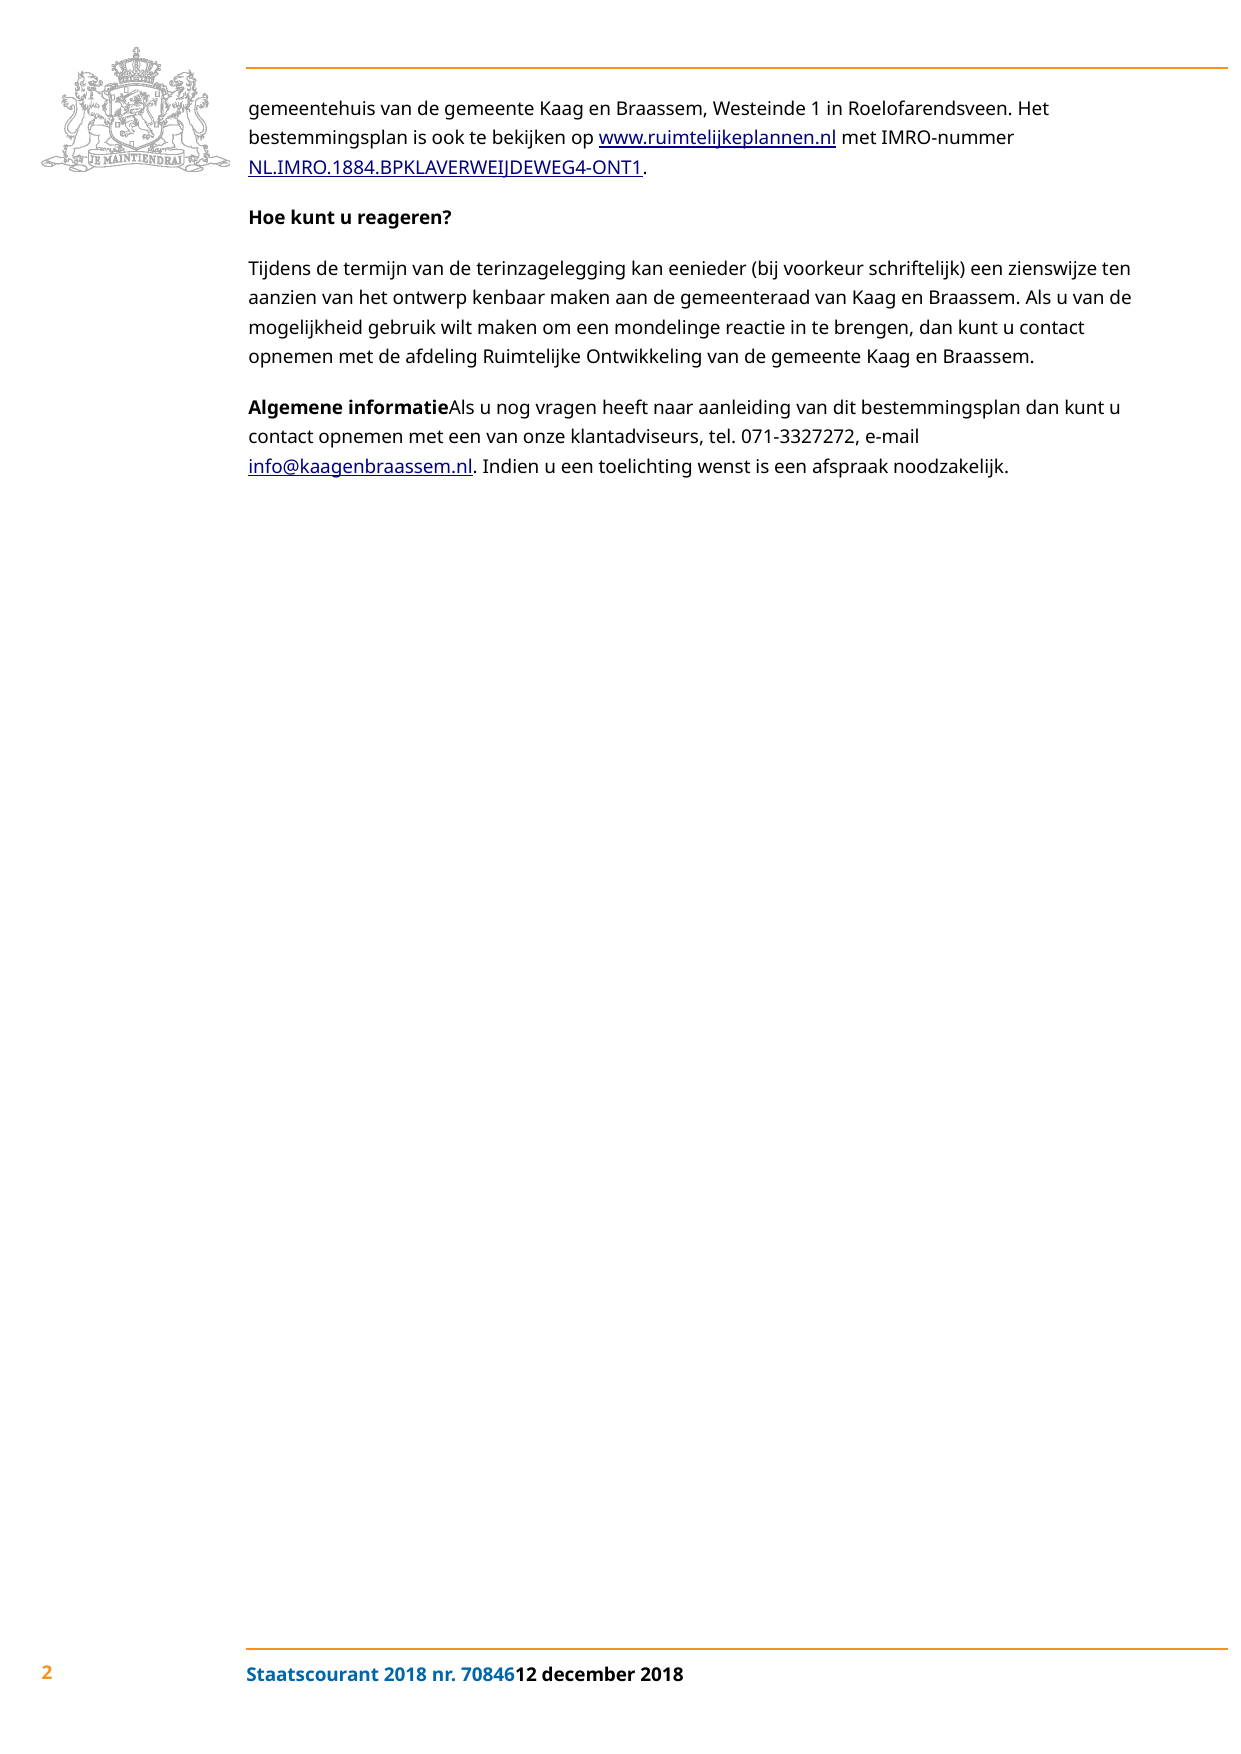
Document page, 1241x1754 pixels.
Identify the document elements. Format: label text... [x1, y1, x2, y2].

picture [41, 47, 231, 172]
text Algemene informatieAls u nog vragen heeft naar aanleiding van dit bestemmingsplan dan kunt u contact opnemen met een van onze klantadviseurs, tel. 071-3327272, e-mail info@kaagenbraassem.nl. Indien u een toelichting wenst is een afspraak noodzakelijk. [248, 394, 1152, 479]
text Hoe kunt u reageren? [248, 204, 1152, 230]
text gemeentehuis van de gemeente Kaag en Braassem, Westeinde 1 in Roelofarendsveen. Het bestemmingsplan is ook te bekijken op www.ruimtelijkeplannen.nl met IMRO-nummer NL.IMRO.1884.BPKLAVERWEIJDEWEG4-ONT1. [248, 95, 1152, 180]
text Tijdens de termijn van de terinzagelegging kan eenieder (bij voorkeur schriftelijk) een zienswijze ten aanzien van het ontwerp kenbaar maken aan de gemeenteraad van Kaag en Braassem. Als u van de mogelijkheid gebruik wilt maken om een mondelinge reactie in te brengen, dan kunt u contact opnemen met de afdeling Ruimtelijke Ontwikkeling van de gemeente Kaag en Braassem. [248, 255, 1152, 369]
